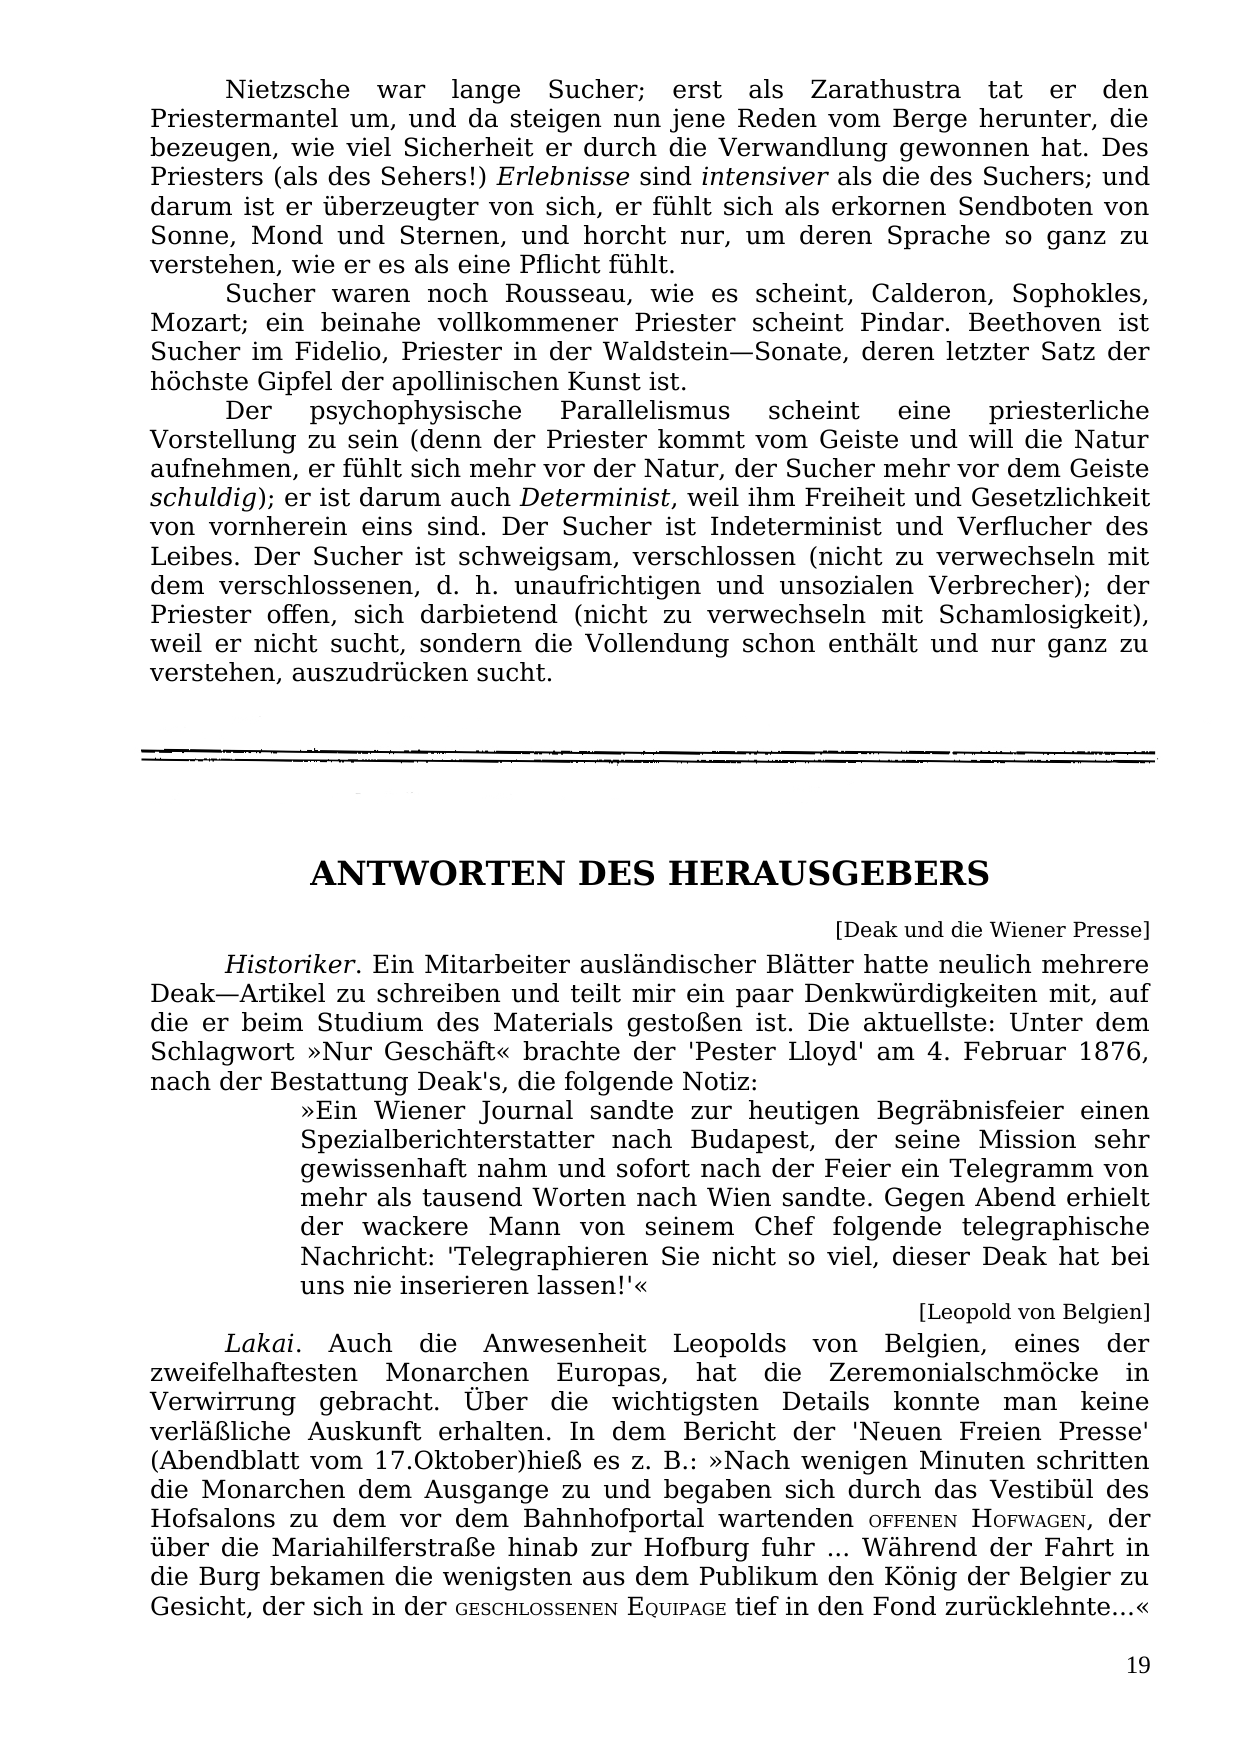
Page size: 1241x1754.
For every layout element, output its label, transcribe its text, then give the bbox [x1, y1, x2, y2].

text ANTWORTEN DES HERAUSGEBERS [150, 833, 1151, 893]
text [Deak und die Wiener Presse] [150, 918, 1151, 942]
text Lakai. Auch die Anwesenheit Leopolds von Belgien, eines der zweifelhaftesten Monarchen Europas, hat die Zeremonialschmöcke in Verwirrung gebracht. Über die wichtigsten Details konnte man keine verläßliche Auskunft erhalten. In dem Bericht der 'Neuen Freien Presse' (Abendblatt vom 17.Oktober)hieß es z. B.: »Nach wenigen Minuten schritten die Monarchen dem Ausgange zu und begaben sich durch das Vestibül des Hofsalons zu dem vor dem Bahnhofportal wartenden offenen Hofwagen, der über die Mariahilferstraße hinab zur Hofburg fuhr ... Während der Fahrt in die Burg bekamen die wenigsten aus dem Publikum den König der Belgier zu Gesicht, der sich in der geschlossenen Equipage tief in den Fond zurücklehnte...« [150, 1324, 1151, 1621]
text Nietzsche war lange Sucher; erst als Zarathustra tat er den Priestermantel um, und da steigen nun jene Reden vom Berge herunter, die bezeugen, wie viel Sicherheit er durch die Verwandlung gewonnen hat. Des Priesters (als des Sehers!) Erlebnisse sind intensiver als die des Suchers; und darum ist er überzeugter von sich, er fühlt sich als erkornen Sendboten von Sonne, Mond und Sternen, und horcht nur, um deren Sprache so ganz zu verstehen, wie er es als eine Pflicht fühlt. [150, 75, 1151, 279]
text Historiker. Ein Mitarbeiter ausländischer Blätter hatte neulich mehrere Deak—Artikel zu schreiben und teilt mir ein paar Denkwürdigkeiten mit, auf die er beim Studium des Materials gestoßen ist. Die aktuellste: Unter dem Schlagwort »Nur Geschäft« brachte der 'Pester Lloyd' am 4. Februar 1876, nach der Bestattung Deak's, die folgende Notiz: [150, 942, 1151, 1096]
picture [88, 716, 1213, 804]
text »Ein Wiener Journal sandte zur heutigen Begräbnisfeier einen Spezialberichterstatter nach Budapest, der seine Mission sehr gewissenhaft nahm und sofort nach der Feier ein Telegramm von mehr als tausend Worten nach Wien sandte. Gegen Abend erhielt der wackere Mann von seinem Chef folgende telegraphische Nachricht: 'Telegraphieren Sie nicht so viel, dieser Deak hat bei uns nie inserieren lassen!'« [300, 1096, 1151, 1300]
text [Leopold von Belgien] [150, 1300, 1151, 1324]
text Der psychophysische Parallelismus scheint eine priesterliche Vorstellung zu sein (denn der Priester kommt vom Geiste und will die Natur aufnehmen, er fühlt sich mehr vor der Natur, der Sucher mehr vor dem Geiste schuldig); er ist darum auch Determinist, weil ihm Freiheit und Gesetzlichkeit von vornherein eins sind. Der Sucher ist Indeterminist und Verflucher des Leibes. Der Sucher ist schweigsam, verschlossen (nicht zu verwechseln mit dem verschlossenen, d. h. unaufrichtigen und unsozialen Verbrecher); der Priester offen, sich darbietend (nicht zu verwechseln mit Schamlosigkeit), weil er nicht sucht, sondern die Vollendung schon enthält und nur ganz zu verstehen, auszudrücken sucht. [150, 396, 1151, 687]
text Sucher waren noch Rousseau, wie es scheint, Calderon, Sophokles, Mozart; ein beinahe vollkommener Priester scheint Pindar. Beethoven ist Sucher im Fidelio, Priester in der Waldstein—Sonate, deren letzter Satz der höchste Gipfel der apollinischen Kunst ist. [150, 279, 1151, 396]
